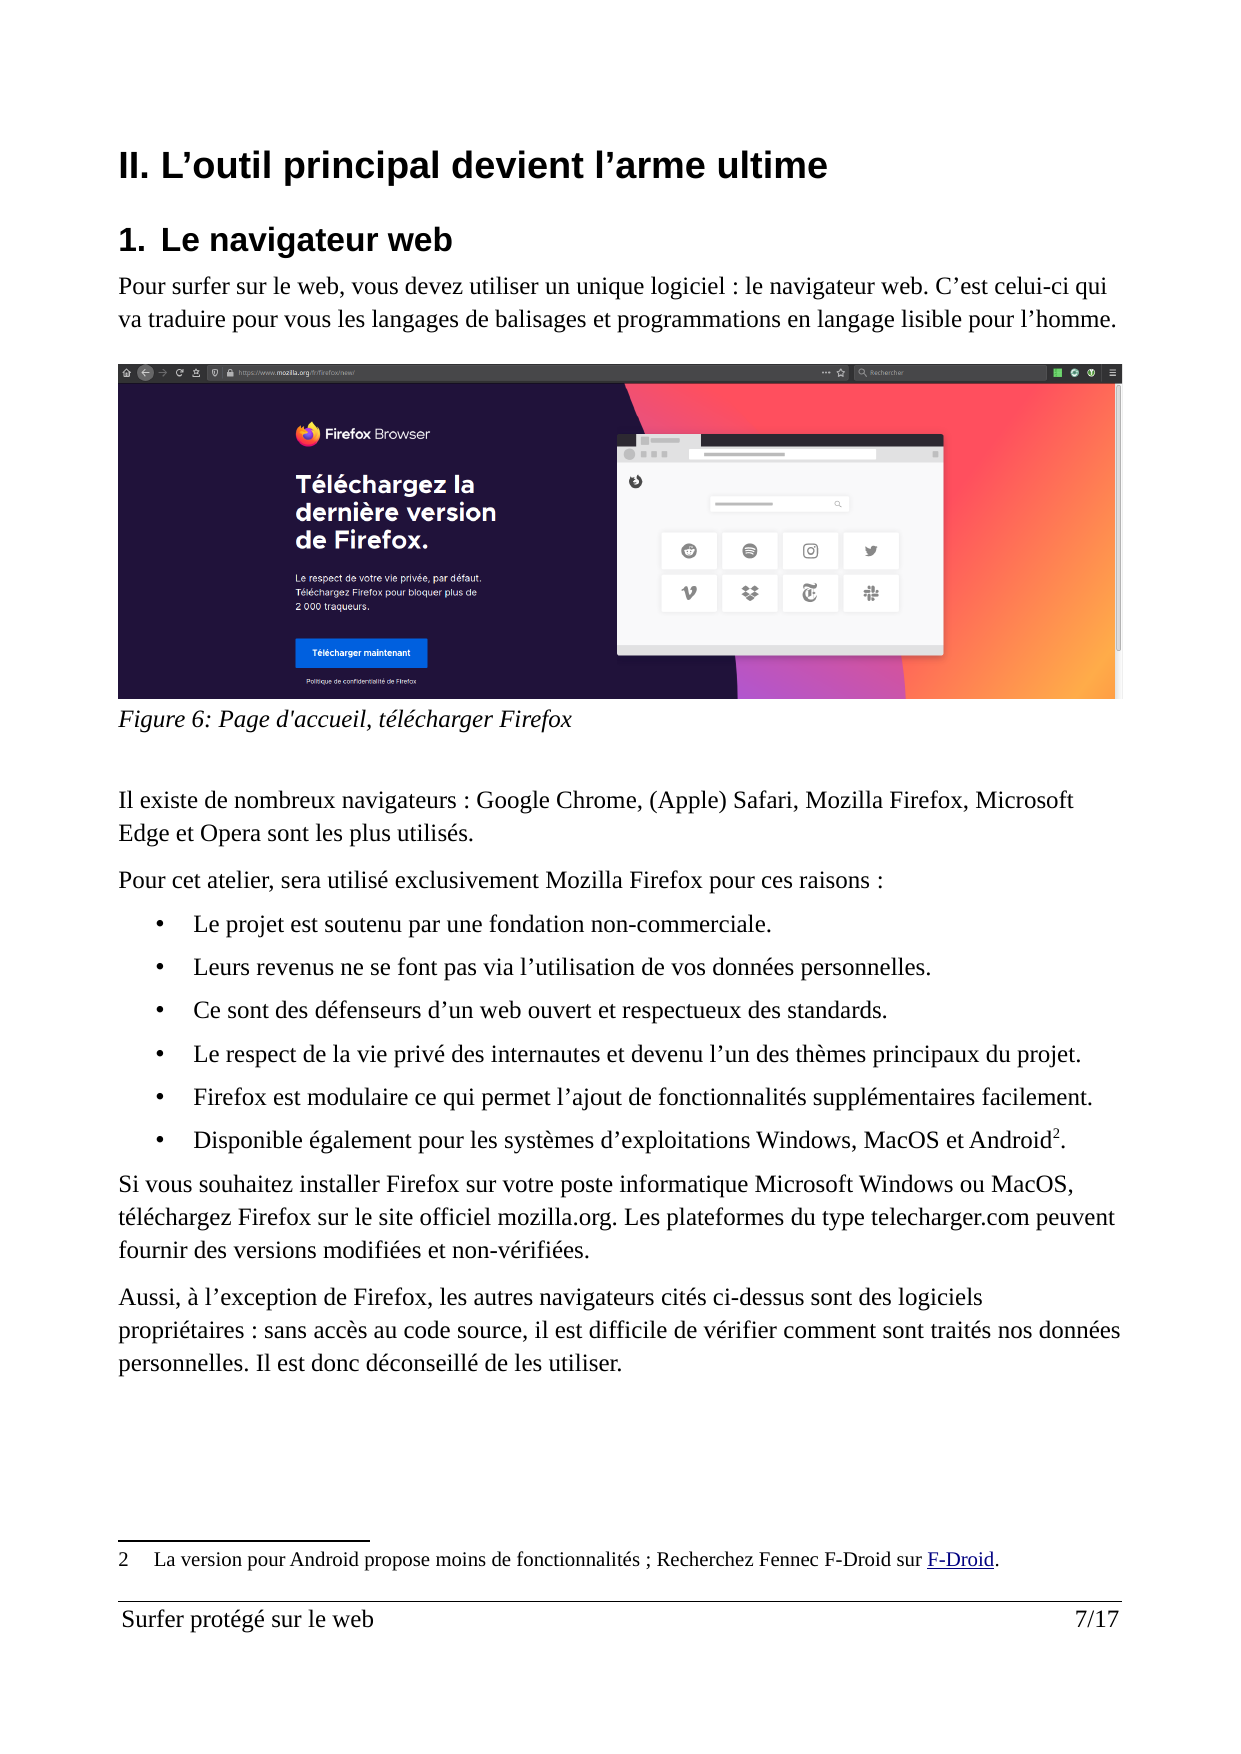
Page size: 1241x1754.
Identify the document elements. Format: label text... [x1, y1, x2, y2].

list La version pour Android propose moins de fonctionnalités ; Recherchez Fennec F-Droid sur F-Droid. [118, 1547, 1122, 1571]
text Si vous souhaitez installer Firefox sur votre poste informatique Microsoft Windows ou MacOS, téléchargez Firefox sur le site officiel mozilla.org. Les plateformes du type telecharger.com peuvent fournir des versions modifiées et non-vérifiées. [118, 1169, 1122, 1263]
list Disponible également pour les systèmes d’exploitations Windows, MacOS et Android. [156, 1125, 1122, 1154]
picture [118, 364, 1123, 699]
list Leurs revenus ne se font pas via l’utilisation de vos données personnelles. [156, 952, 1122, 981]
list Le projet est soutenu par une fondation non-commerciale. [156, 909, 1122, 937]
subtitle L’outil principal devient l’arme ultime [118, 143, 1122, 187]
subtitle Le navigateur web [118, 220, 1122, 259]
text Pour cet atelier, sera utilisé exclusivement Mozilla Firefox pour ces raisons : [118, 865, 1122, 894]
list Firefox est modulaire ce qui permet l’ajout de fonctionnalités supplémentaires facilement. [156, 1082, 1122, 1111]
text Figure 6: Page d'accueil, télécharger Firefox [118, 699, 1122, 733]
list Ce sont des défenseurs d’un web ouvert et respectueux des standards. [156, 995, 1122, 1024]
text Pour surfer sur le web, vous devez utiliser un unique logiciel : le navigateur web. C’est celui-ci qui va traduire pour vous les langages de balisages et programmations en langage lisible pour l’homme. [118, 271, 1122, 333]
text Il existe de nombreux navigateurs : Google Chrome, (Apple) Safari, Mozilla Firefox, Microsoft Edge et Opera sont les plus utilisés. [118, 785, 1122, 847]
list Le respect de la vie privé des internautes et devenu l’un des thèmes principaux du projet. [156, 1039, 1122, 1067]
text Aussi, à l’exception de Firefox, les autres navigateurs cités ci-dessus sont des logiciels propriétaires : sans accès au code source, il est difficile de vérifier comment sont traités nos données personnelles. Il est donc déconseillé de les utiliser. [118, 1282, 1122, 1377]
